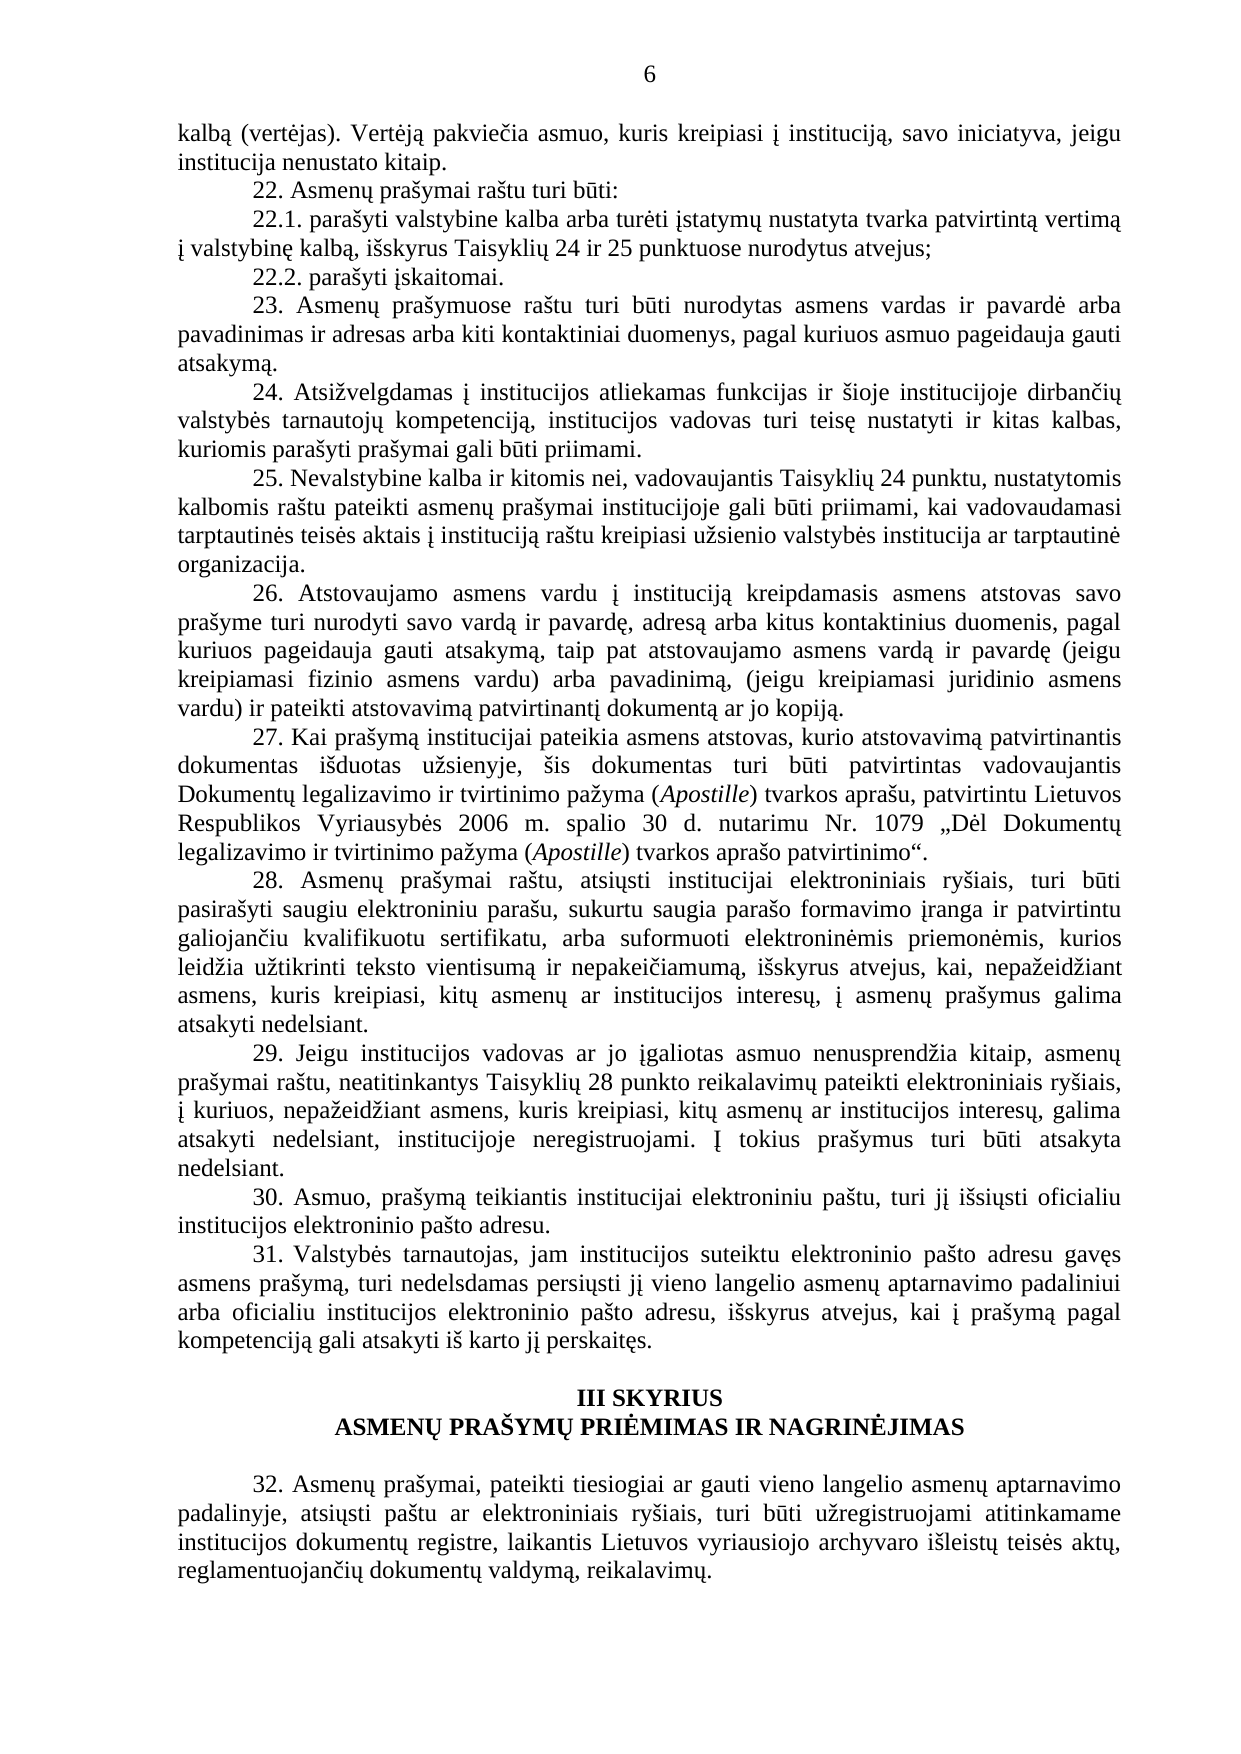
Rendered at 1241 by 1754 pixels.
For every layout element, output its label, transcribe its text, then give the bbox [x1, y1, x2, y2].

text 24. Atsižvelgdamas į institucijos atliekamas funkcijas ir šioje institucijoje dirbančių valstybės tarnautojų kompetenciją, institucijos vadovas turi teisę nustatyti ir kitas kalbas, kuriomis parašyti prašymai gali būti priimami. [177, 377, 1122, 463]
text kalbą (vertėjas). Vertėją pakviečia asmuo, kuris kreipiasi į instituciją, savo iniciatyva, jeigu institucija nenustato kitaip. [177, 118, 1122, 176]
text 32. Asmenų prašymai, pateikti tiesiogiai ar gauti vieno langelio asmenų aptarnavimo padalinyje, atsiųsti paštu ar elektroniniais ryšiais, turi būti užregistruojami atitinkamame institucijos dokumentų registre, laikantis Lietuvos vyriausiojo archyvaro išleistų teisės aktų, reglamentuojančių dokumentų valdymą, reikalavimų. [177, 1469, 1122, 1584]
text 22.2. parašyti įskaitomai. [177, 262, 1122, 291]
text 22.1. parašyti valstybine kalba arba turėti įstatymų nustatyta tvarka patvirtintą vertimą į valstybinę kalbą, išskyrus Taisyklių 24 ir 25 punktuose nurodytus atvejus; [177, 204, 1122, 262]
text 22. Asmenų prašymai raštu turi būti: [177, 176, 1122, 204]
text ASMENŲ PRAŠYMŲ PRIĖMIMAS IR NAGRINĖJIMAS [177, 1412, 1122, 1441]
text 28. Asmenų prašymai raštu, atsiųsti institucijai elektroniniais ryšiais, turi būti pasirašyti saugiu elektroniniu parašu, sukurtu saugia parašo formavimo įranga ir patvirtintu galiojančiu kvalifikuotu sertifikatu, arba suformuoti elektroninėmis priemonėmis, kurios leidžia užtikrinti teksto vientisumą ir nepakeičiamumą, išskyrus atvejus, kai, nepažeidžiant asmens, kuris kreipiasi, kitų asmenų ar institucijos interesų, į asmenų prašymus galima atsakyti nedelsiant. [177, 866, 1122, 1038]
text 29. Jeigu institucijos vadovas ar jo įgaliotas asmuo nenusprendžia kitaip, asmenų prašymai raštu, neatitinkantys Taisyklių 28 punkto reikalavimų pateikti elektroniniais ryšiais, į kuriuos, nepažeidžiant asmens, kuris kreipiasi, kitų asmenų ar institucijos interesų, galima atsakyti nedelsiant, institucijoje neregistruojami. Į tokius prašymus turi būti atsakyta nedelsiant. [177, 1038, 1122, 1182]
text 31. Valstybės tarnautojas, jam institucijos suteiktu elektroninio pašto adresu gavęs asmens prašymą, turi nedelsdamas persiųsti jį vieno langelio asmenų aptarnavimo padaliniui arba oficialiu institucijos elektroninio pašto adresu, išskyrus atvejus, kai į prašymą pagal kompetenciją gali atsakyti iš karto jį perskaitęs. [177, 1239, 1122, 1354]
text 27. Kai prašymą institucijai pateikia asmens atstovas, kurio atstovavimą patvirtinantis dokumentas išduotas užsienyje, šis dokumentas turi būti patvirtintas vadovaujantis Dokumentų legalizavimo ir tvirtinimo pažyma (Apostille) tvarkos aprašu, patvirtintu Lietuvos Respublikos Vyriausybės 2006 m. spalio 30 d. nutarimu Nr. 1079 „Dėl Dokumentų legalizavimo ir tvirtinimo pažyma (Apostille) tvarkos aprašo patvirtinimo“. [177, 722, 1122, 866]
text III SKYRIUS [177, 1383, 1122, 1412]
text 26. Atstovaujamo asmens vardu į instituciją kreipdamasis asmens atstovas savo prašyme turi nurodyti savo vardą ir pavardę, adresą arba kitus kontaktinius duomenis, pagal kuriuos pageidauja gauti atsakymą, taip pat atstovaujamo asmens vardą ir pavardę (jeigu kreipiamasi fizinio asmens vardu) arba pavadinimą, (jeigu kreipiamasi juridinio asmens vardu) ir pateikti atstovavimą patvirtinantį dokumentą ar jo kopiją. [177, 578, 1122, 722]
text 30. Asmuo, prašymą teikiantis institucijai elektroniniu paštu, turi jį išsiųsti oficialiu institucijos elektroninio pašto adresu. [177, 1182, 1122, 1239]
text 25. Nevalstybine kalba ir kitomis nei, vadovaujantis Taisyklių 24 punktu, nustatytomis kalbomis raštu pateikti asmenų prašymai institucijoje gali būti priimami, kai vadovaudamasi tarptautinės teisės aktais į instituciją raštu kreipiasi užsienio valstybės institucija ar tarptautinė organizacija. [177, 463, 1122, 578]
text 23. Asmenų prašymuose raštu turi būti nurodytas asmens vardas ir pavardė arba pavadinimas ir adresas arba kiti kontaktiniai duomenys, pagal kuriuos asmuo pageidauja gauti atsakymą. [177, 291, 1122, 377]
